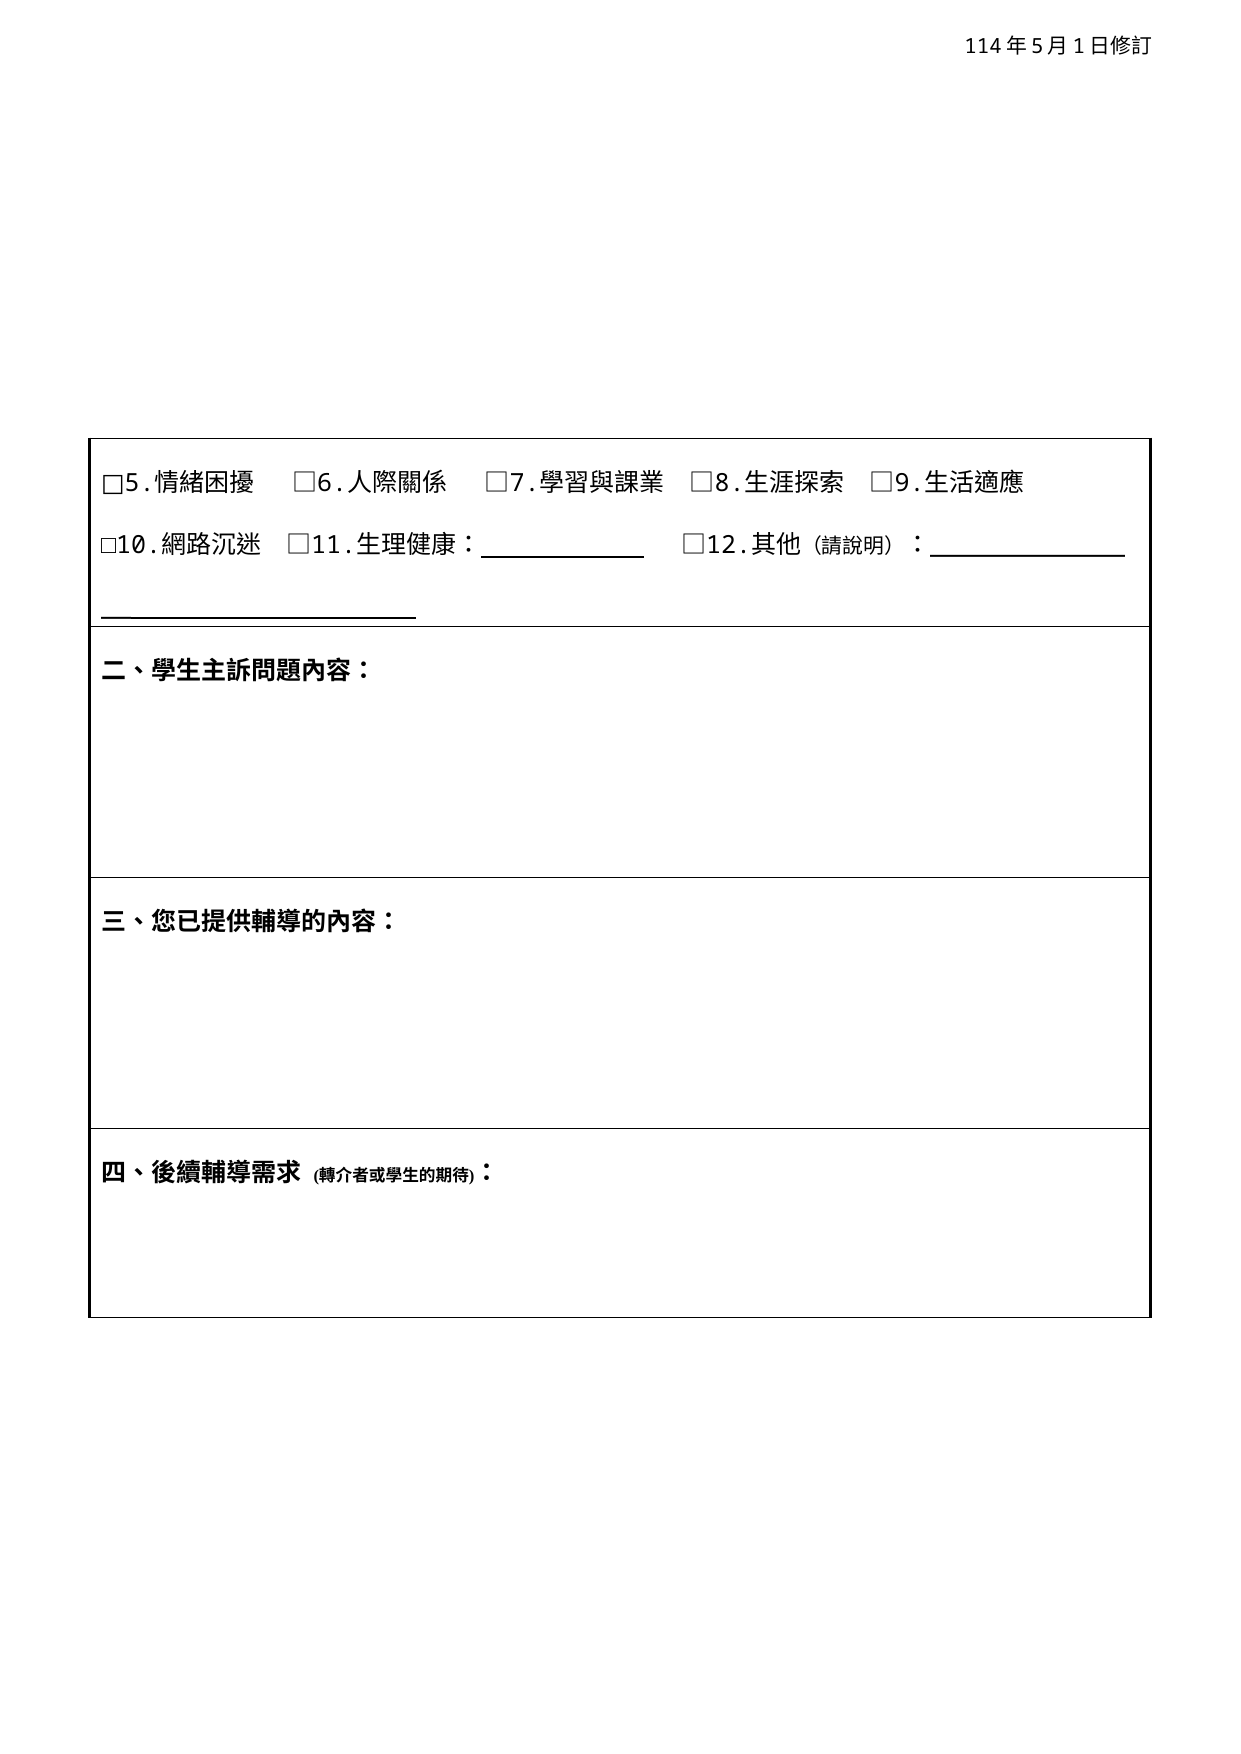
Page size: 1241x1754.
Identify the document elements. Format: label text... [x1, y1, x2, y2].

table_cell □5.情緒困擾 □6.人際關係 □7.學習與課業 □8.生涯探索 □9.生活適應 □10.網路沉迷 □11.生理健康： □12.其他（請說明）：_______________ [91, 439, 1149, 626]
table_cell 三、您已提供輔導的內容： [91, 878, 1149, 1128]
table_cell 二、學生主訴問題內容： [91, 627, 1149, 877]
table_cell 四、後續輔導需求 (轉介者或學生的期待)： [91, 1129, 1149, 1317]
